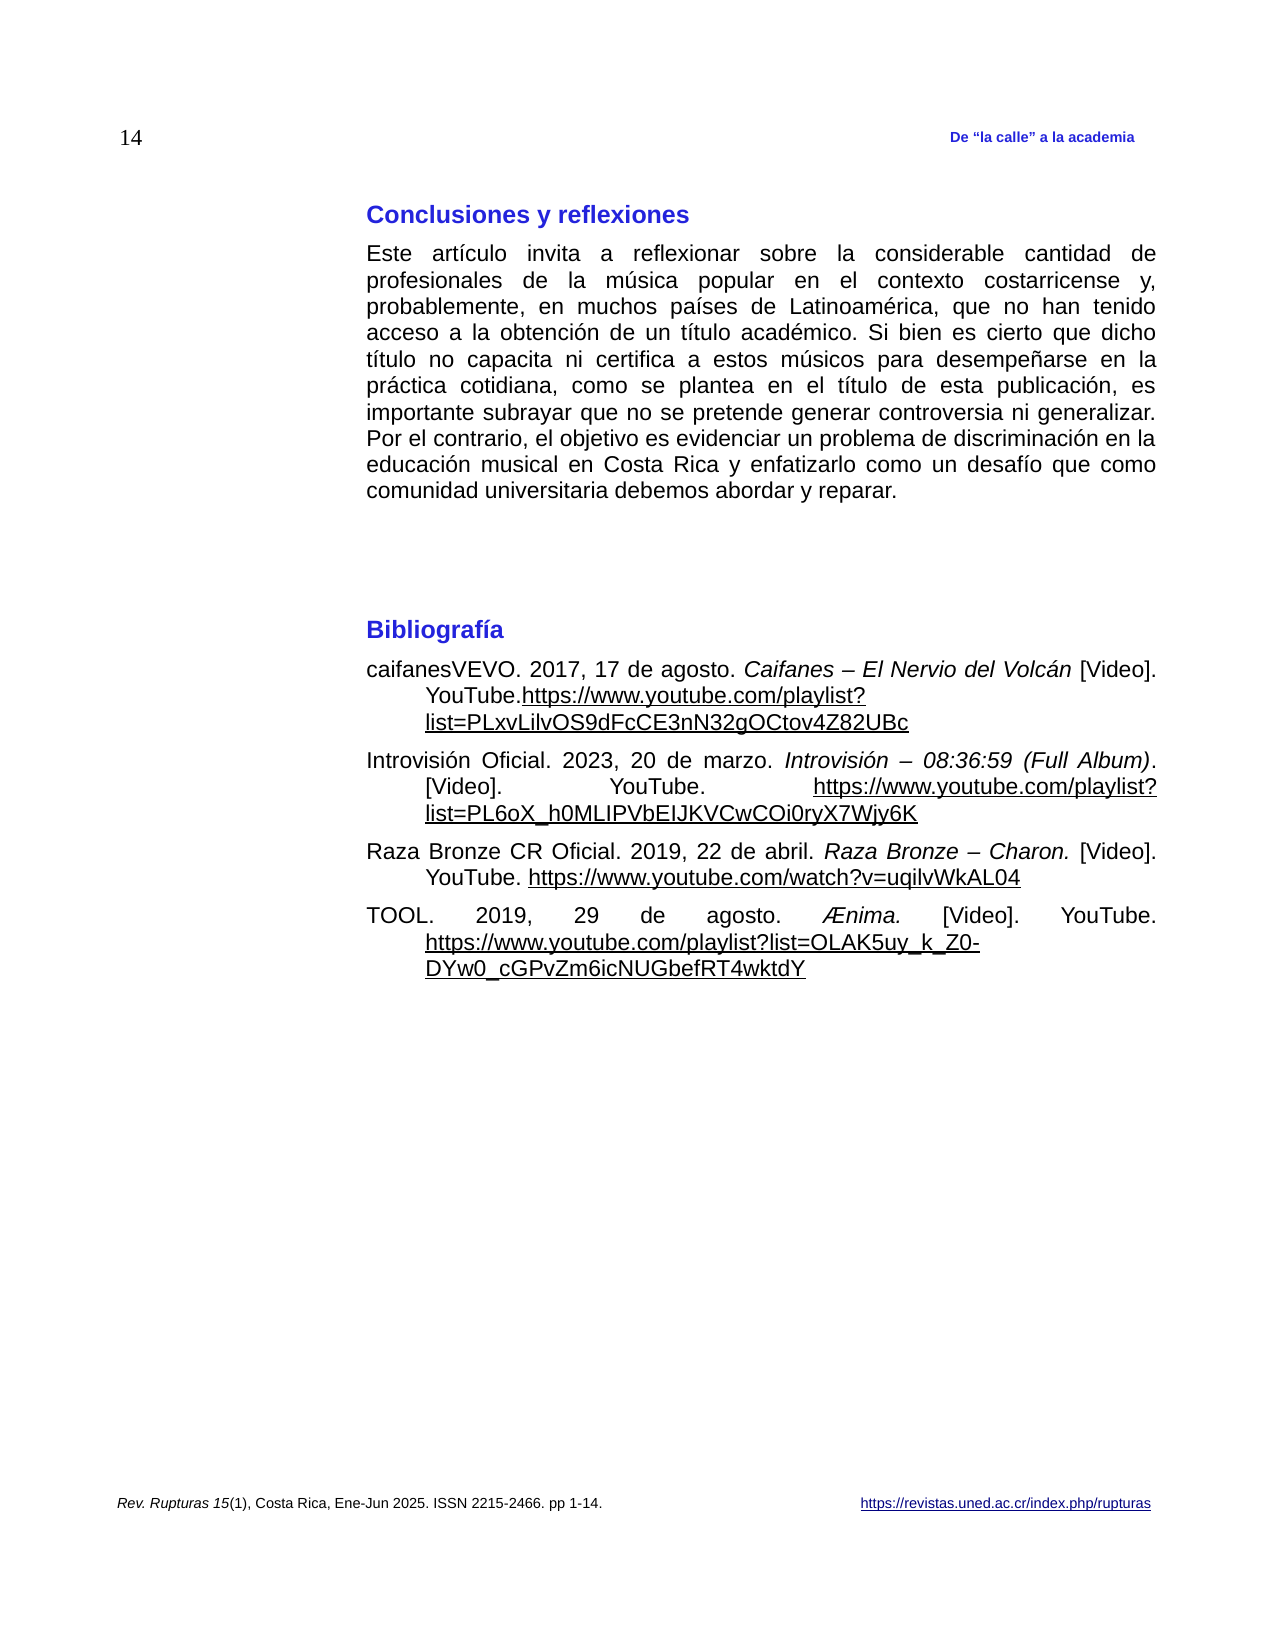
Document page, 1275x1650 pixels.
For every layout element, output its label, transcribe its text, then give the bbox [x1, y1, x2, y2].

text Este artículo invita a reflexionar sobre la considerable cantidad de profesionales de la música popular en el contexto costarricense y, probablemente, en muchos países de Latinoamérica, que no han tenido acceso a la obtención de un título académico. Si bien es cierto que dicho título no capacita ni certifica a estos músicos para desempeñarse en la práctica cotidiana, como se plantea en el título de esta publicación, es importante subrayar que no se pretende generar controversia ni generalizar. Por el contrario, el objetivo es evidenciar un problema de discriminación en la educación musical en Costa Rica y enfatizarlo como un desafío que como comunidad universitaria debemos abordar y reparar. [366, 240, 1157, 504]
subtitle Conclusiones y reflexiones [366, 200, 1157, 228]
text Introvisión Oficial. 2023, 20 de marzo. Introvisión – 08:36:59 (Full Album). [Video]. YouTube. https://www.youtube.com/playlist?list=PL6oX_h0MLIPVbEIJKVCwCOi0ryX7Wjy6K [366, 747, 1157, 826]
text Raza Bronze CR Oficial. 2019, 22 de abril. Raza Bronze – Charon. [Video]. YouTube. https://www.youtube.com/watch?v=uqilvWkAL04 [366, 838, 1157, 890]
text caifanesVEVO. 2017, 17 de agosto. Caifanes – El Nervio del Volcán [Video]. YouTube.https://www.youtube.com/playlist?list=PLxvLilvOS9dFcCE3nN32gOCtov4Z82UBc [366, 656, 1157, 735]
text TOOL. 2019, 29 de agosto. Ænima. [Video]. YouTube. https://www.youtube.com/playlist?list=OLAK5uy_k_Z0-DYw0_cGPvZm6icNUGbefRT4wktdY [366, 902, 1157, 981]
subtitle Bibliografía [366, 616, 1157, 644]
